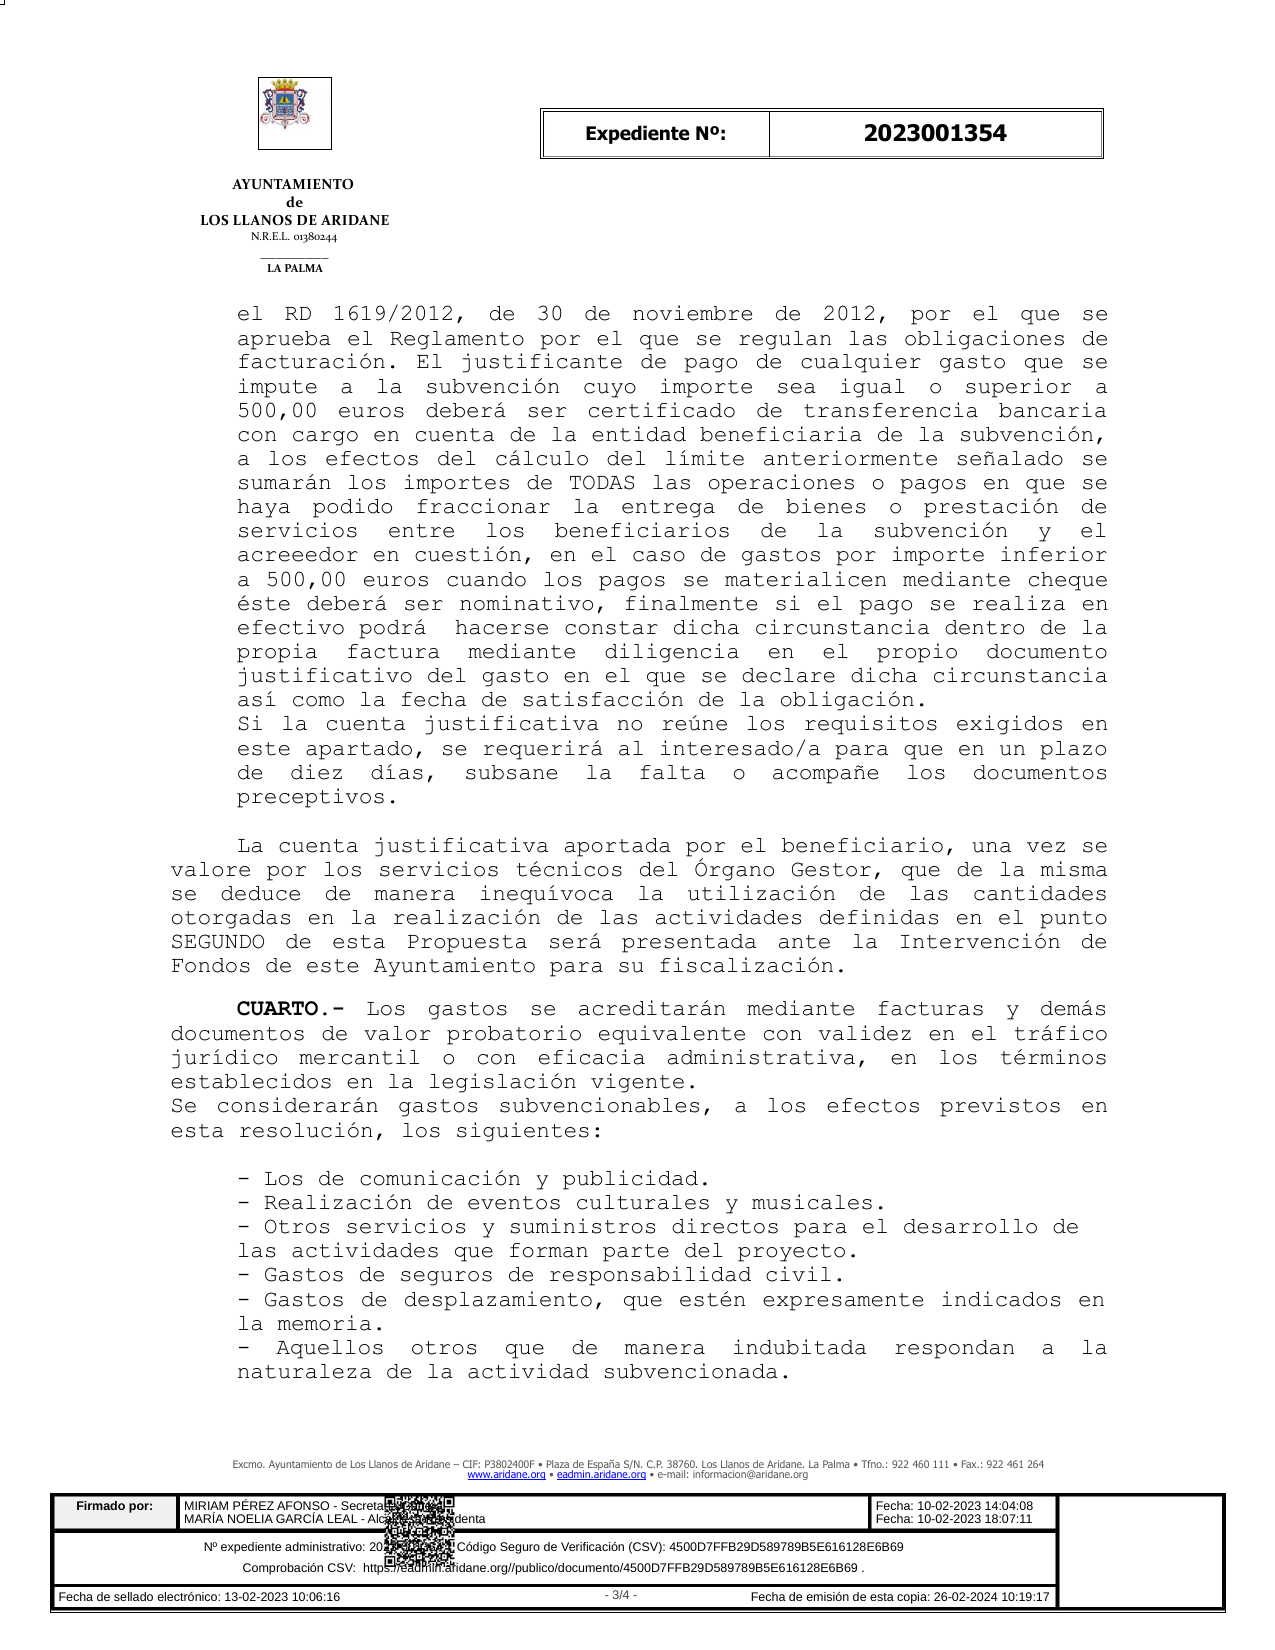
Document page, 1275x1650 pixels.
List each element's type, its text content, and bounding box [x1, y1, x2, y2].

text La cuenta justificativa aportada por el beneficiario, una vez se [237, 832, 1130, 857]
text servicios entre los beneficiarios de la subvención y el [237, 518, 1130, 543]
text establecidos en la legislación vigente. [170, 1070, 1130, 1094]
text de diez días, subsane la falta o acompañe los documentos [237, 760, 1130, 784]
text Fecha: 10-02-2023 18:07:11 [876, 1513, 1057, 1527]
text a 500,00 euros cuando los pagos se materialicen mediante cheque [237, 567, 1130, 591]
text N.R.E.L. 01380244 [251, 231, 414, 242]
text acreeedor en cuestión, en el caso de gastos por importe inferior [237, 543, 1130, 567]
text Realización de eventos culturales y musicales. [263, 1190, 1102, 1214]
text www.aridane.org • eadmin.aridane.org • e-mail: informacion@aridane.org [467, 1468, 833, 1481]
text haya podido fraccionar la entrega de bienes o prestación de [237, 494, 1130, 518]
text _________ [260, 245, 349, 260]
text propia factura mediante diligencia en el propio documento [237, 639, 1130, 663]
text aprueba el Reglamento por el que se regulan las obligaciones de [237, 326, 1130, 350]
text Comprobación CSV: https://eadmin.aridane.org//publico/documento/4500D7FFB29D589789B5E616128E6B69 . [242, 1561, 930, 1575]
picture [51, 1494, 1225, 1612]
text éste deberá ser nominativo, finalmente si el pago se realiza en [237, 591, 1130, 615]
text MIRIAM PÉREZ AFONSO - Secretaria General [184, 1499, 512, 1513]
text las actividades que forman parte del proyecto. [237, 1237, 883, 1261]
text Gastos de seguros de responsabilidad civil. [263, 1261, 1129, 1287]
text AYUNTAMIENTO [232, 177, 414, 192]
text esta resolución, los siguientes: [170, 1118, 1130, 1142]
text naturaleza de la actividad subvencionada. [237, 1358, 816, 1383]
text - [237, 1214, 263, 1237]
text - [237, 1334, 275, 1358]
text con cargo en cuenta de la entidad beneficiaria de la subvención, [237, 421, 1130, 446]
text - [237, 1261, 263, 1287]
text - [237, 1190, 263, 1214]
text LOS LLANOS DE ARIDANE [200, 213, 414, 228]
text impute a la subvención cuyo importe sea igual o superior a [237, 374, 1130, 398]
text facturación. El justificante de pago de cualquier gasto que se [237, 350, 1130, 374]
text Nº expediente administrativo: 2023-001354 Código Seguro de Verificación (CSV): 4500D7FFB29D589789B5E616128E6B69 [203, 1540, 930, 1554]
text otorgadas en la realización de las actividades definidas en el punto [170, 905, 1130, 929]
picture [259, 78, 331, 149]
text se deduce de manera inequívoca la utilización de las cantidades [170, 881, 1130, 905]
picture [541, 109, 1103, 158]
text Los de comunicación y publicidad. [263, 1165, 1102, 1190]
text documentos de valor probatorio equivalente con validez en el tráfico [170, 1021, 1130, 1046]
text la memoria. [237, 1309, 410, 1335]
text preceptivos. [237, 784, 1130, 808]
text CUARTO.- Los gastos se acreditarán mediante facturas y demás [237, 995, 1130, 1021]
text el RD 1619/2012, de 30 de noviembre de 2012, por el que se [237, 300, 1130, 326]
text - 3/4 - [604, 1589, 656, 1603]
text jurídico mercantil o con eficacia administrativa, en los términos [170, 1046, 1130, 1070]
text Expediente Nº: [585, 122, 751, 145]
text este apartado, se requerirá al interesado/a para que en un plazo [237, 736, 1130, 760]
text 00,00 euros deberá ser certificado de transferencia bancaria [250, 397, 1129, 421]
text - [237, 1165, 263, 1190]
text 5 [237, 397, 250, 421]
text Fondos de este Ayuntamiento para su fiscalización. [170, 953, 1130, 977]
text a los efectos del cálculo del límite anteriormente señalado se [237, 446, 1130, 470]
text justificativo del gasto en el que se declare dicha circunstancia [237, 663, 1130, 687]
text Si la cuenta justificativa no reúne los requisitos exigidos en [237, 710, 1130, 736]
text - [237, 1287, 263, 1309]
text MARÍA NOELIA GARCÍA LEAL - Alcaldesa-Presidenta [184, 1513, 512, 1527]
text efectivo podrá hacerse constar dicha circunstancia dentro de la [237, 615, 1130, 639]
text Otros servicios y suministros directos para el desarrollo de [263, 1214, 1102, 1238]
text Aquellos otros que de manera indubitada respondan a la [276, 1334, 1130, 1359]
text 2023001354 [863, 120, 1032, 147]
text Excmo. Ayuntamiento de Los Llanos de Aridane – CIF: P3802400F • Plaza de España S/N. C.P. 38760. Los Llanos de Aridane. La Palma • Tfno.: 922 460 111 • Fax.: 922 461 264 [232, 1458, 1068, 1471]
text Fecha: 10-02-2023 14:04:08 [876, 1499, 1057, 1513]
text Firmado por: [76, 1499, 172, 1513]
text Se considerarán gastos subvencionables, a los efectos previstos en [170, 1094, 1130, 1118]
text LA PALMA [267, 263, 349, 274]
text SEGUNDO de esta Propuesta será presentada ante la Intervención de [170, 929, 1130, 953]
text Fecha de sellado electrónico: 13-02-2023 10:06:16 [58, 1590, 365, 1604]
text Fecha de emisión de esta copia: 26-02-2024 10:19:17 [751, 1590, 1075, 1604]
text Gastos de desplazamiento, que estén expresamente indicados en [263, 1287, 1129, 1311]
text así como la fecha de satisfacción de la obligación. [237, 687, 1130, 710]
text valore por los servicios técnicos del Órgano Gestor, que de la misma [170, 857, 1130, 881]
text de [286, 195, 414, 210]
text sumarán los importes de TODAS las operaciones o pagos en que se [237, 470, 1130, 494]
